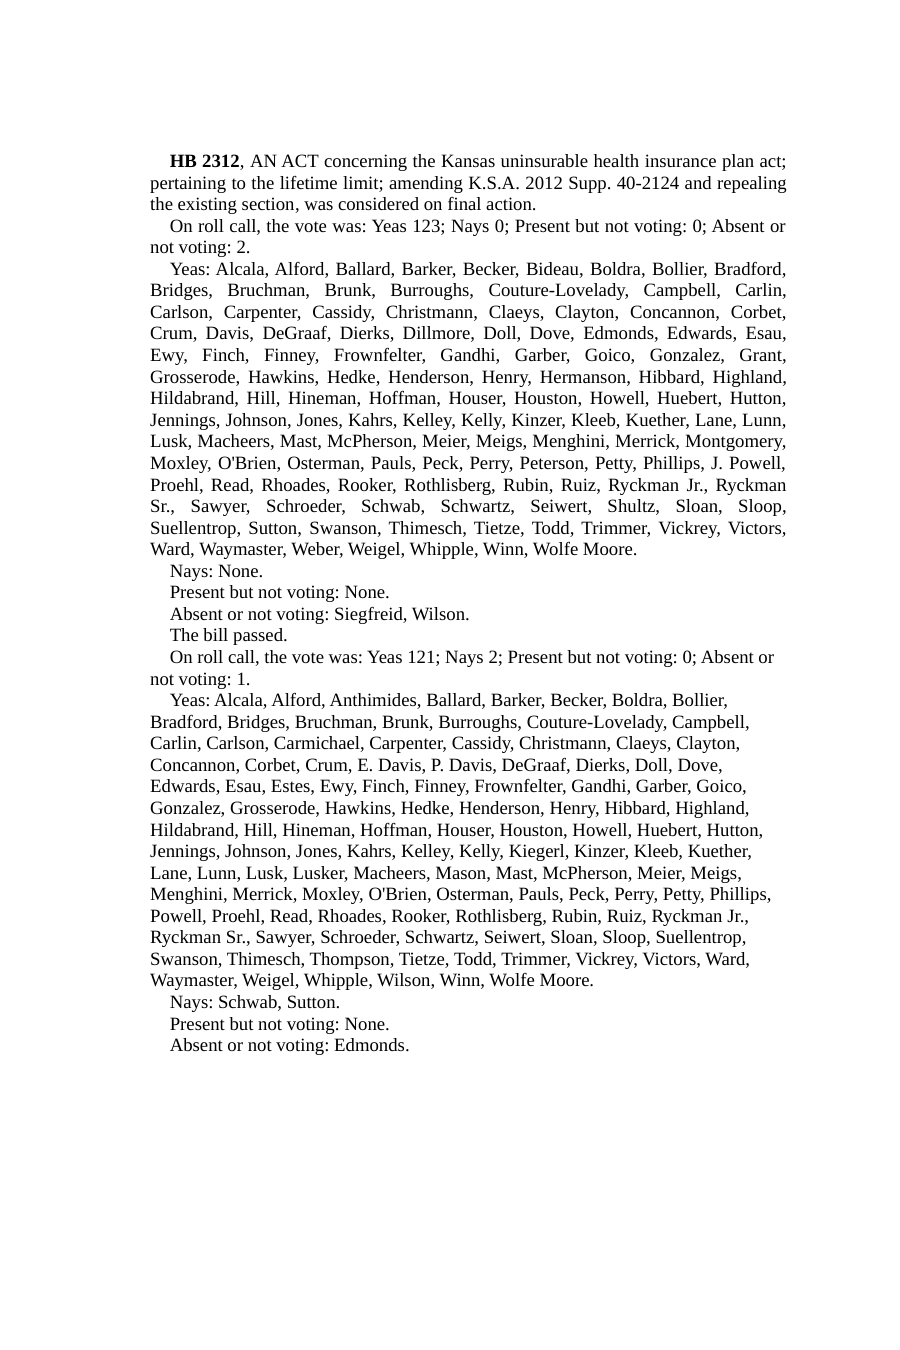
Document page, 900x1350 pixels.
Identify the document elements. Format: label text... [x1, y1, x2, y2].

text Nays: Schwab, Sutton. [150, 991, 787, 1012]
text Present but not voting: None. [150, 581, 787, 603]
text The bill passed. [150, 624, 787, 646]
text Absent or not voting: Edmonds. [150, 1034, 787, 1056]
text Yeas: Alcala, Alford, Ballard, Barker, Becker, Bideau, Boldra, Bollier, Bradford, Bridges, Bruchman, Brunk, Burroughs, Couture-Lovelady, Campbell, Carlin, Carlson, Carpenter, Cassidy, Christmann, Claeys, Clayton, Concannon, Corbet, Crum, Davis, DeGraaf, Dierks, Dillmore, Doll, Dove, Edmonds, Edwards, Esau, Ewy, Finch, Finney, Frownfelter, Gandhi, Garber, Goico, Gonzalez, Grant, Grosserode, Hawkins, Hedke, Henderson, Henry, Hermanson, Hibbard, Highland, Hildabrand, Hill, Hineman, Hoffman, Houser, Houston, Howell, Huebert, Hutton, Jennings, Johnson, Jones, Kahrs, Kelley, Kelly, Kinzer, Kleeb, Kuether, Lane, Lunn, Lusk, Macheers, Mast, McPherson, Meier, Meigs, Menghini, Merrick, Montgomery, Moxley, O'Brien, Osterman, Pauls, Peck, Perry, Peterson, Petty, Phillips, J. Powell, Proehl, Read, Rhoades, Rooker, Rothlisberg, Rubin, Ruiz, Ryckman Jr., Ryckman Sr., Sawyer, Schroeder, Schwab, Schwartz, Seiwert, Shultz, Sloan, Sloop, Suellentrop, Sutton, Swanson, Thimesch, Tietze, Todd, Trimmer, Vickrey, Victors, Ward, Waymaster, Weber, Weigel, Whipple, Winn, Wolfe Moore. [150, 258, 787, 560]
text Yeas: Alcala, Alford, Anthimides, Ballard, Barker, Becker, Boldra, Bollier, Bradford, Bridges, Bruchman, Brunk, Burroughs, Couture-Lovelady, Campbell, Carlin, Carlson, Carmichael, Carpenter, Cassidy, Christmann, Claeys, Clayton, Concannon, Corbet, Crum, E. Davis, P. Davis, DeGraaf, Dierks, Doll, Dove, Edwards, Esau, Estes, Ewy, Finch, Finney, Frownfelter, Gandhi, Garber, Goico, Gonzalez, Grosserode, Hawkins, Hedke, Henderson, Henry, Hibbard, Highland, Hildabrand, Hill, Hineman, Hoffman, Houser, Houston, Howell, Huebert, Hutton, Jennings, Johnson, Jones, Kahrs, Kelley, Kelly, Kiegerl, Kinzer, Kleeb, Kuether, Lane, Lunn, Lusk, Lusker, Macheers, Mason, Mast, McPherson, Meier, Meigs, Menghini, Merrick, Moxley, O'Brien, Osterman, Pauls, Peck, Perry, Petty, Phillips, Powell, Proehl, Read, Rhoades, Rooker, Rothlisberg, Rubin, Ruiz, Ryckman Jr., Ryckman Sr., Sawyer, Schroeder, Schwartz, Seiwert, Sloan, Sloop, Suellentrop, Swanson, Thimesch, Thompson, Tietze, Todd, Trimmer, Vickrey, Victors, Ward, Waymaster, Weigel, Whipple, Wilson, Winn, Wolfe Moore. [150, 689, 787, 991]
text Nays: None. [150, 560, 787, 581]
text Present but not voting: None. [150, 1012, 787, 1034]
text On roll call, the vote was: Yeas 123; Nays 0; Present but not voting: 0; Absent or not voting: 2. [150, 215, 787, 258]
text Absent or not voting: Siegfreid, Wilson. [150, 603, 787, 624]
text HB 2312, AN ACT concerning the Kansas uninsurable health insurance plan act; pertaining to the lifetime limit; amending K.S.A. 2012 Supp. 40-2124 and repealing the existing section, was considered on final action. [150, 150, 787, 215]
text On roll call, the vote was: Yeas 121; Nays 2; Present but not voting: 0; Absent or not voting: 1. [150, 646, 787, 689]
